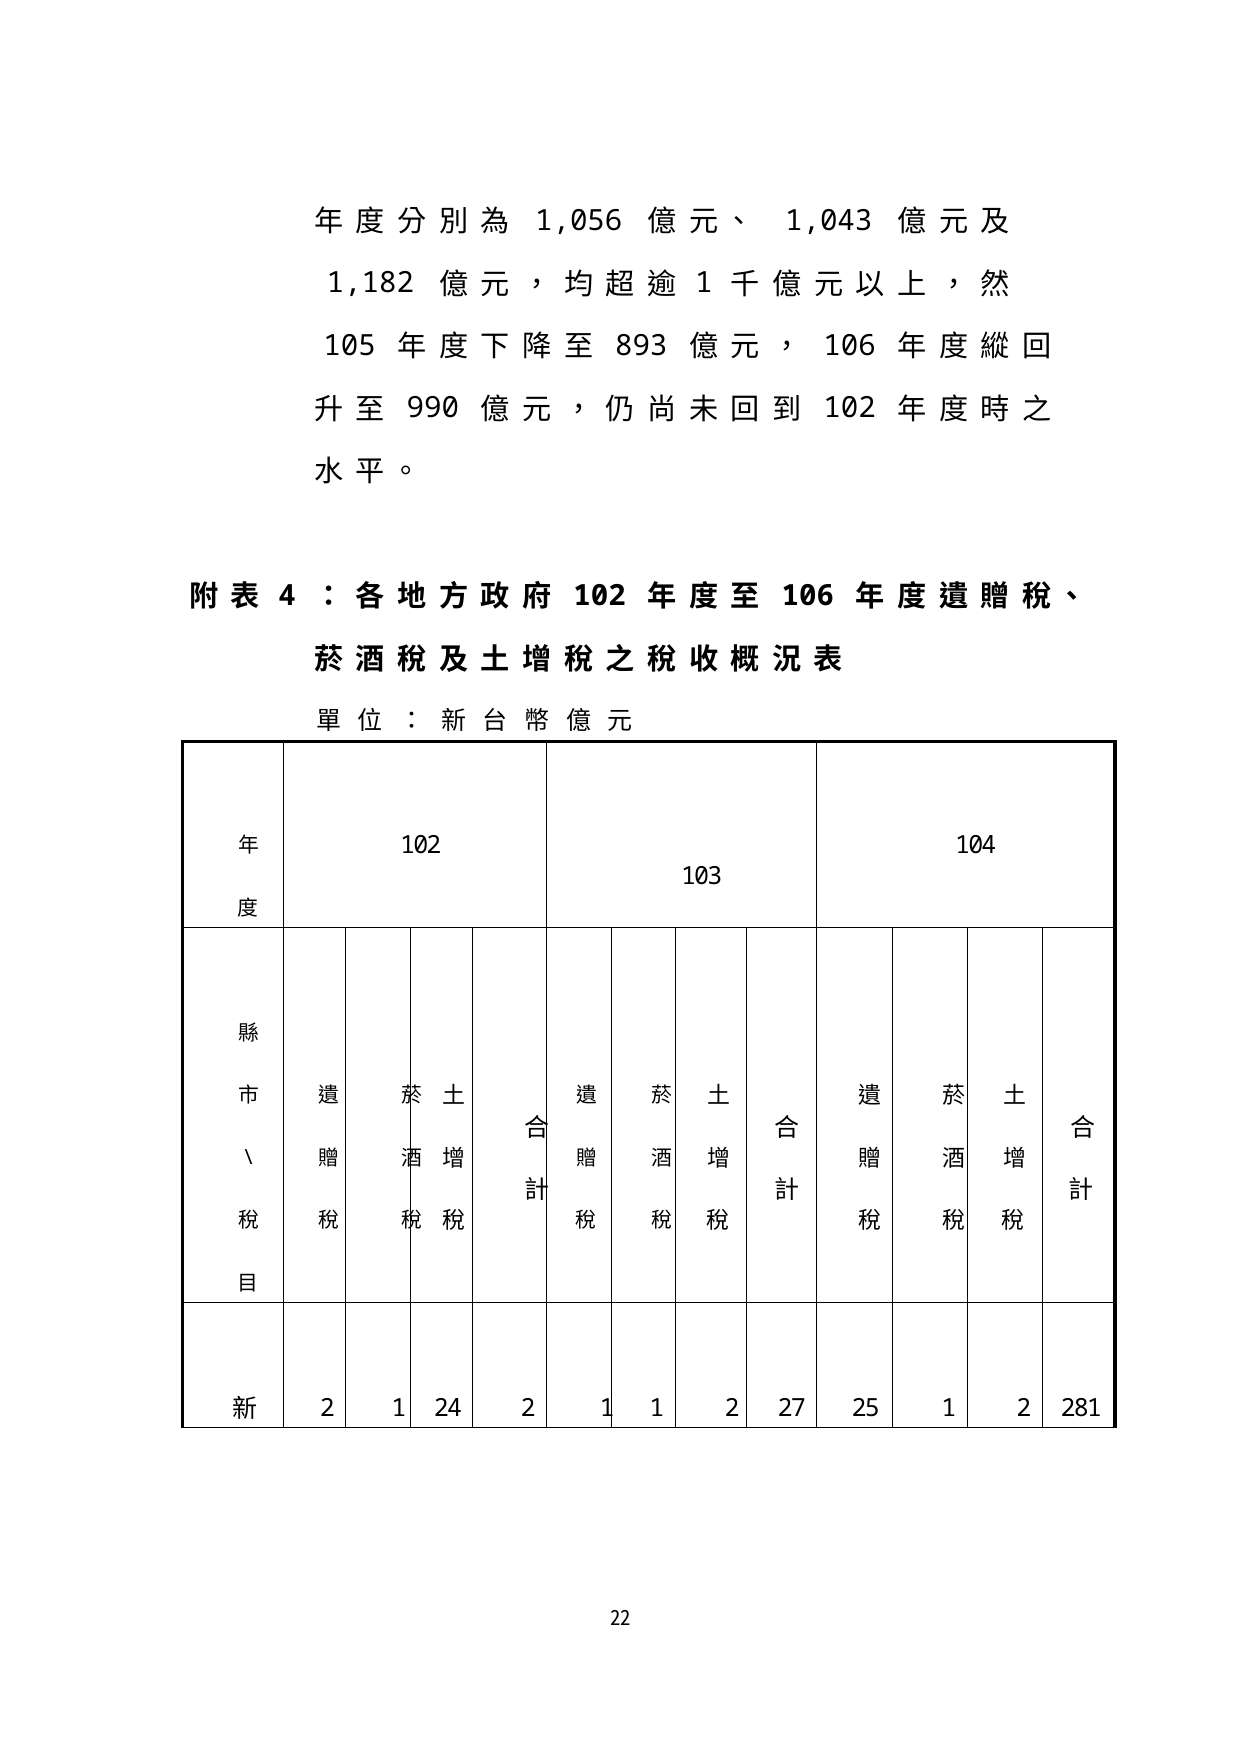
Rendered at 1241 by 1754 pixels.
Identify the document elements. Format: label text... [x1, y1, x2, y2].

table_cell 1 [893, 1303, 967, 1427]
table_cell 2 [968, 1303, 1042, 1427]
table_cell 27 [747, 1303, 816, 1427]
table_cell 菸酒稅 [346, 928, 410, 1302]
text 附表4：各地方政府102年度至106年度遺贈稅、菸酒稅及土增稅之稅收概況表 單位：新台幣億元 [183, 552, 1087, 740]
table_header 年度 [184, 743, 283, 927]
table_cell 1 [346, 1303, 410, 1427]
table_cell 縣市\稅目 [184, 928, 283, 1302]
table_cell 菸酒稅 [612, 928, 675, 1302]
table_cell 土增稅 [676, 928, 746, 1302]
table_cell 土增稅 [968, 928, 1042, 1302]
table_cell 遺贈稅 [547, 928, 611, 1302]
table_header 103 [547, 743, 816, 927]
table_cell 2 [284, 1303, 345, 1427]
table_cell 合計 [747, 928, 816, 1302]
table_cell 遺贈稅 [284, 928, 345, 1302]
table_header 102 [284, 743, 546, 927]
table_cell 合計 [1043, 928, 1113, 1302]
table_cell 土增稅 [411, 928, 472, 1302]
table_cell 菸酒稅 [893, 928, 967, 1302]
table_cell 合計 [473, 928, 546, 1302]
table_cell 18 [547, 1303, 611, 1427]
table_cell 2 [473, 1303, 546, 1427]
table_cell 新 [184, 1303, 283, 1427]
table_cell 25 [817, 1303, 892, 1427]
text 年度分別為1,056億元、1,043億元及1,182億元，均超逾1千億元以上，然105年度下降至893億元，106年度縱回升至990億元，仍尚未回到102年度時之水平。 [271, 177, 1058, 490]
table_cell 281 [1043, 1303, 1113, 1427]
table_cell 24 [411, 1303, 472, 1427]
table_header 104 [817, 743, 1113, 927]
table_cell 1 [612, 1303, 675, 1427]
table_cell 遺贈稅 [817, 928, 892, 1302]
table_cell 2 [676, 1303, 746, 1427]
